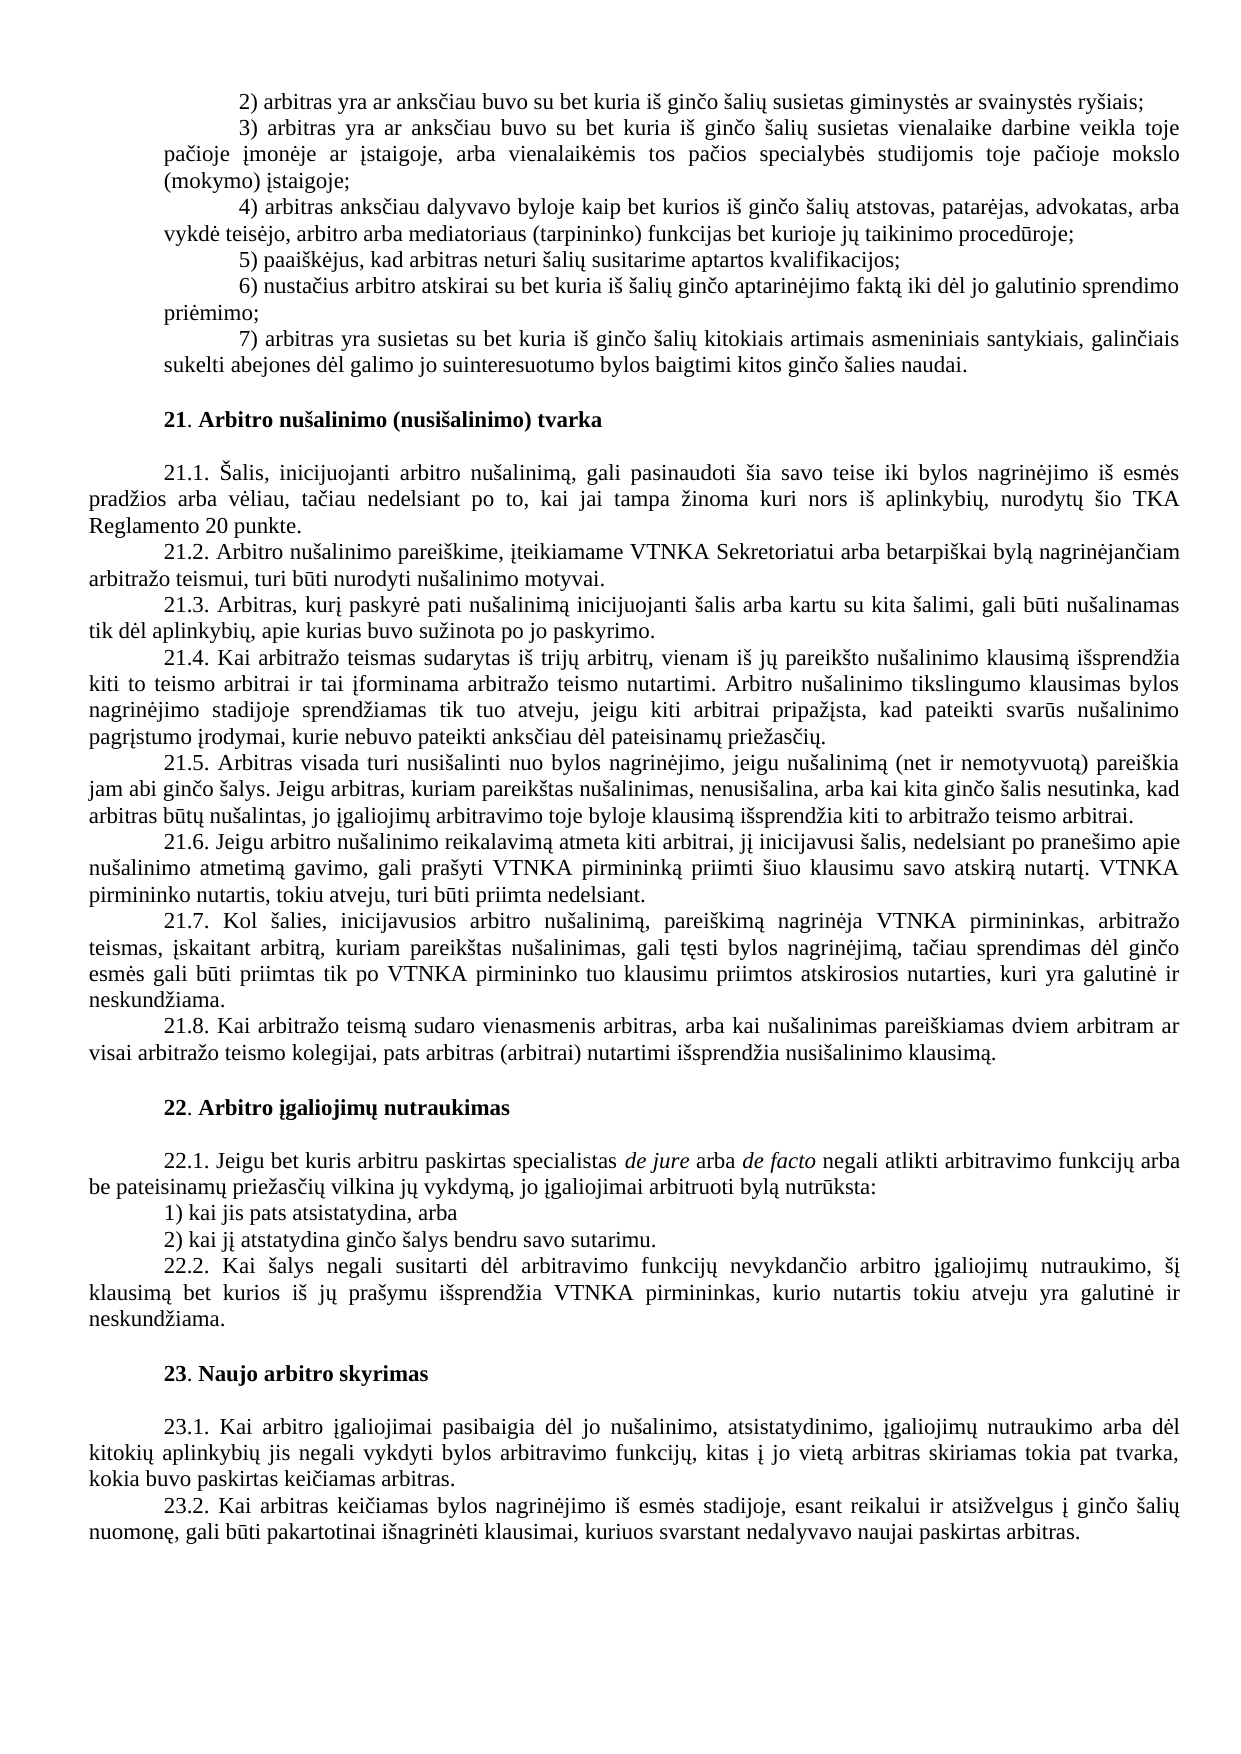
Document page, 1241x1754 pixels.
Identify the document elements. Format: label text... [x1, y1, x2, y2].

text 22.2. Kai šalys negali susitarti dėl arbitravimo funkcijų nevykdančio arbitro įgaliojimų nutraukimo, šį klausimą bet kurios iš jų prašymu išsprendžia VTNKA pirmininkas, kurio nutartis tokiu atveju yra galutinė ir neskundžiama. [89, 1252, 1181, 1331]
text 23. Naujo arbitro skyrimas [89, 1360, 1181, 1386]
text 23.2. Kai arbitras keičiamas bylos nagrinėjimo iš esmės stadijoje, esant reikalui ir atsižvelgus į ginčo šalių nuomonę, gali būti pakartotinai išnagrinėti klausimai, kuriuos svarstant nedalyvavo naujai paskirtas arbitras. [89, 1492, 1181, 1544]
text 21.1. Šalis, inicijuojanti arbitro nušalinimą, gali pasinaudoti šia savo teise iki bylos nagrinėjimo iš esmės pradžios arba vėliau, tačiau nedelsiant po to, kai jai tampa žinoma kuri nors iš aplinkybių, nurodytų šio TKA Reglamento 20 punkte. [89, 459, 1181, 538]
text 6) nustačius arbitro atskirai su bet kuria iš šalių ginčo aptarinėjimo faktą iki dėl jo galutinio sprendimo priėmimo; [164, 272, 1181, 325]
text 21. Arbitro nušalinimo (nusišalinimo) tvarka [89, 406, 1181, 433]
text 21.4. Kai arbitražo teismas sudarytas iš trijų arbitrų, vienam iš jų pareikšto nušalinimo klausimą išsprendžia kiti to teismo arbitrai ir tai įforminama arbitražo teismo nutartimi. Arbitro nušalinimo tikslingumo klausimas bylos nagrinėjimo stadijoje sprendžiamas tik tuo atveju, jeigu kiti arbitrai pripažįsta, kad pateikti svarūs nušalinimo pagrįstumo įrodymai, kurie nebuvo pateikti anksčiau dėl pateisinamų priežasčių. [89, 644, 1181, 749]
text 7) arbitras yra susietas su bet kuria iš ginčo šalių kitokiais artimais asmeniniais santykiais, galinčiais sukelti abejones dėl galimo jo suinteresuotumo bylos baigtimi kitos ginčo šalies naudai. [164, 325, 1181, 378]
text 21.6. Jeigu arbitro nušalinimo reikalavimą atmeta kiti arbitrai, jį inicijavusi šalis, nedelsiant po pranešimo apie nušalinimo atmetimą gavimo, gali prašyti VTNKA pirmininką priimti šiuo klausimu savo atskirą nutartį. VTNKA pirmininko nutartis, tokiu atveju, turi būti priimta nedelsiant. [89, 828, 1181, 907]
text 3) arbitras yra ar anksčiau buvo su bet kuria iš ginčo šalių susietas vienalaike darbine veikla toje pačioje įmonėje ar įstaigoje, arba vienalaikėmis tos pačios specialybės studijomis toje pačioje mokslo (mokymo) įstaigoje; [164, 114, 1181, 193]
text 22.1. Jeigu bet kuris arbitru paskirtas specialistas de jure arba de facto negali atlikti arbitravimo funkcijų arba be pateisinamų priežasčių vilkina jų vykdymą, jo įgaliojimai arbitruoti bylą nutrūksta: [89, 1147, 1181, 1199]
text 21.8. Kai arbitražo teismą sudaro vienasmenis arbitras, arba kai nušalinimas pareiškiamas dviem arbitram ar visai arbitražo teismo kolegijai, pats arbitras (arbitrai) nutartimi išsprendžia nusišalinimo klausimą. [89, 1013, 1181, 1065]
text 23.1. Kai arbitro įgaliojimai pasibaigia dėl jo nušalinimo, atsistatydinimo, įgaliojimų nutraukimo arba dėl kitokių aplinkybių jis negali vykdyti bylos arbitravimo funkcijų, kitas į jo vietą arbitras skiriamas tokia pat tvarka, kokia buvo paskirtas keičiamas arbitras. [89, 1413, 1181, 1492]
text 5) paaiškėjus, kad arbitras neturi šalių susitarime aptartos kvalifikacijos; [164, 246, 1181, 272]
text 4) arbitras anksčiau dalyvavo byloje kaip bet kurios iš ginčo šalių atstovas, patarėjas, advokatas, arba vykdė teisėjo, arbitro arba mediatoriaus (tarpininko) funkcijas bet kurioje jų taikinimo procedūroje; [164, 193, 1181, 246]
text 2) arbitras yra ar anksčiau buvo su bet kuria iš ginčo šalių susietas giminystės ar svainystės ryšiais; [164, 88, 1181, 114]
text 2) kai jį atstatydina ginčo šalys bendru savo sutarimu. [89, 1226, 1181, 1252]
text 21.5. Arbitras visada turi nusišalinti nuo bylos nagrinėjimo, jeigu nušalinimą (net ir nemotyvuotą) pareiškia jam abi ginčo šalys. Jeigu arbitras, kuriam pareikštas nušalinimas, nenusišalina, arba kai kita ginčo šalis nesutinka, kad arbitras būtų nušalintas, jo įgaliojimų arbitravimo toje byloje klausimą išsprendžia kiti to arbitražo teismo arbitrai. [89, 749, 1181, 828]
text 21.3. Arbitras, kurį paskyrė pati nušalinimą inicijuojanti šalis arba kartu su kita šalimi, gali būti nušalinamas tik dėl aplinkybių, apie kurias buvo sužinota po jo paskyrimo. [89, 591, 1181, 644]
text 22. Arbitro įgaliojimų nutraukimas [89, 1094, 1181, 1120]
text 21.7. Kol šalies, inicijavusios arbitro nušalinimą, pareiškimą nagrinėja VTNKA pirmininkas, arbitražo teismas, įskaitant arbitrą, kuriam pareikštas nušalinimas, gali tęsti bylos nagrinėjimą, tačiau sprendimas dėl ginčo esmės gali būti priimtas tik po VTNKA pirmininko tuo klausimu priimtos atskirosios nutarties, kuri yra galutinė ir neskundžiama. [89, 907, 1181, 1013]
text 1) kai jis pats atsistatydina, arba [89, 1199, 1181, 1226]
text 21.2. Arbitro nušalinimo pareiškime, įteikiamame VTNKA Sekretoriatui arba betarpiškai bylą nagrinėjančiam arbitražo teismui, turi būti nurodyti nušalinimo motyvai. [89, 538, 1181, 591]
